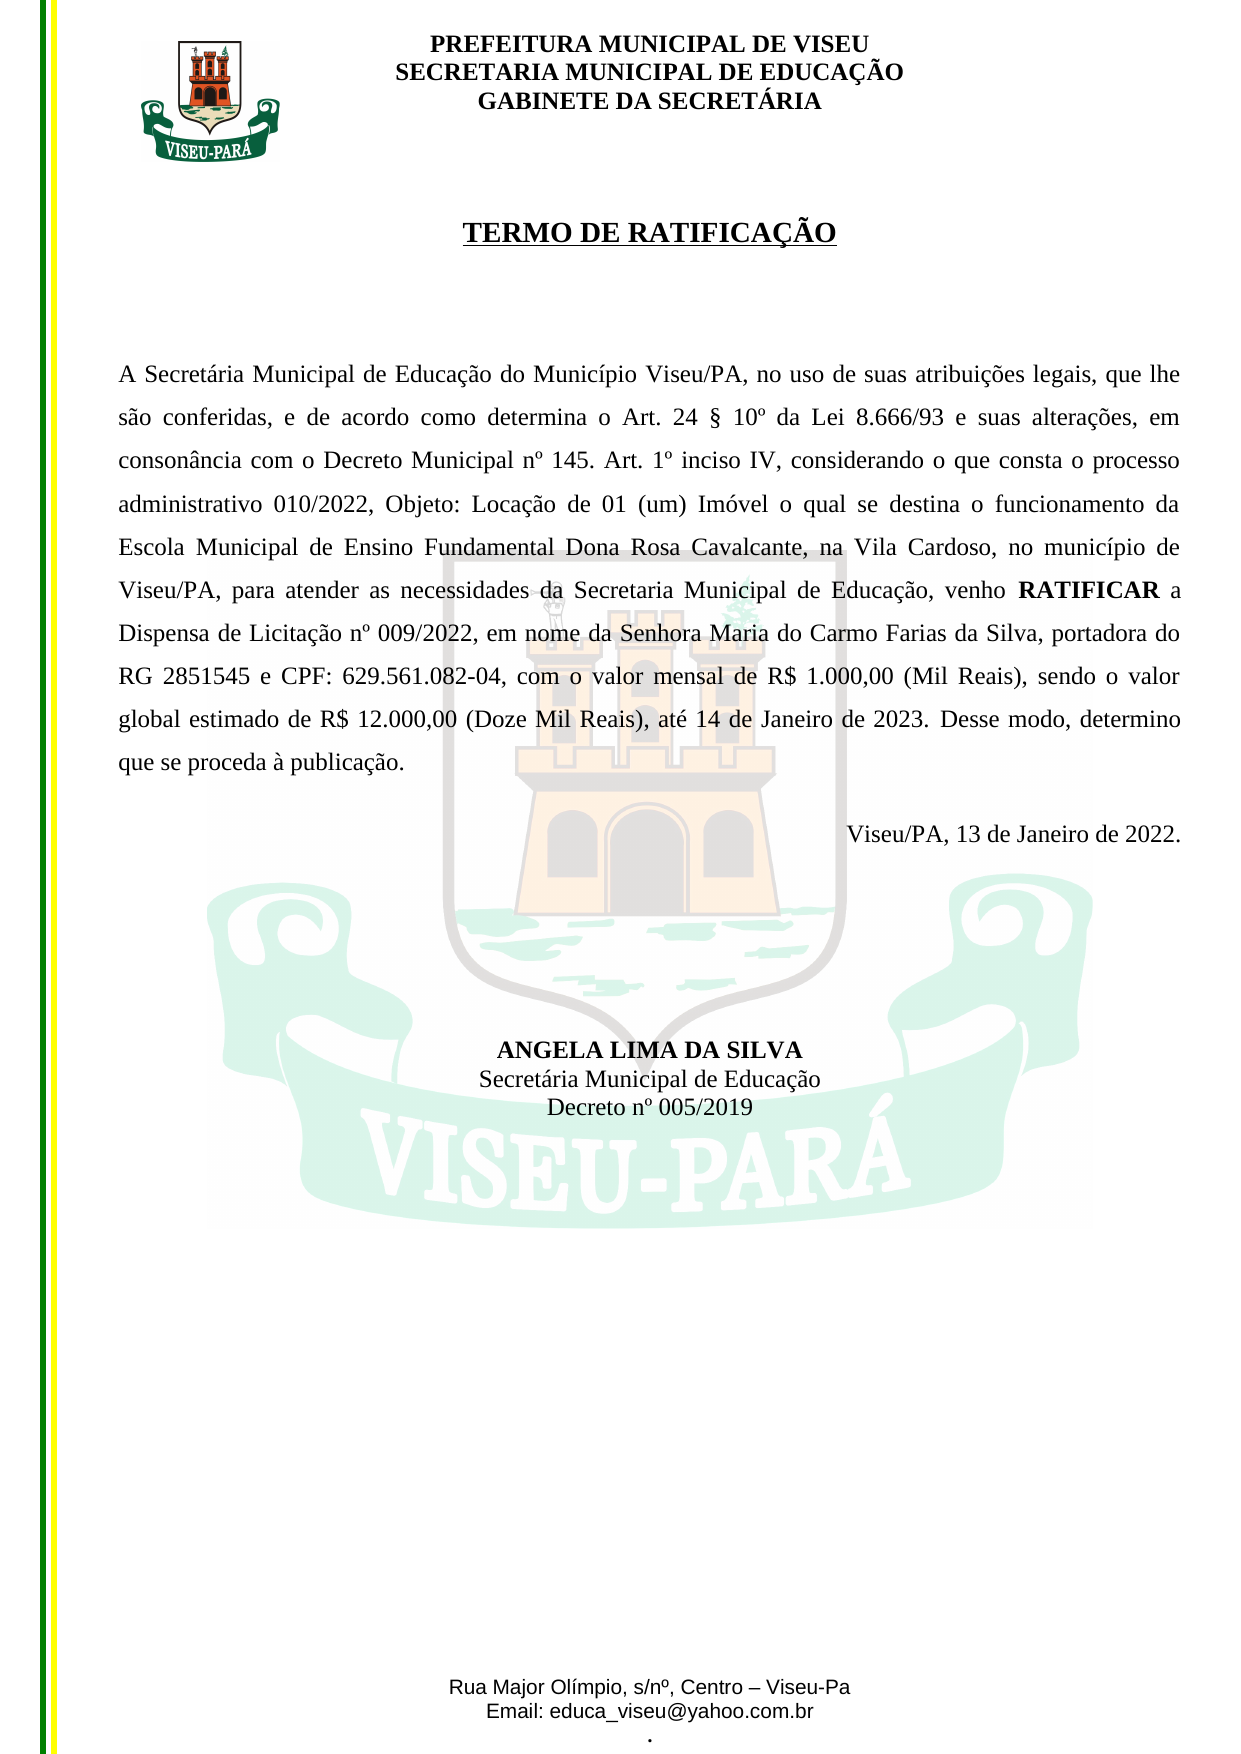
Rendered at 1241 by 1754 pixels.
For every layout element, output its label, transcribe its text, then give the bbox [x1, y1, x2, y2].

text ANGELA LIMA DA SILVA [1094, 1035, 1181, 1064]
text Viseu/PA, 13 de Janeiro de 2022. [1094, 819, 1181, 848]
picture [141, 41, 280, 162]
text Decreto nº 005/2019 [118, 1092, 207, 1121]
text ANGELA LIMA DA SILVA [118, 1035, 207, 1064]
text TERMO DE RATIFICAÇÃO [118, 216, 1181, 249]
text Secretária Municipal de Educação [118, 1064, 207, 1092]
text A Secretária Municipal de Educação do Município Viseu/PA, no uso de suas atribuições legais, que lhe são conferidas, e de acordo como determina o Art. 24 § 10º da Lei 8.666/93 e suas alterações, em consonância com o Decreto Municipal nº 145. Art. 1º inciso IV, considerando o que consta o processo administrativo 010/2022, Objeto: Locação de 01 (um) Imóvel o qual se destina o funcionamento da Escola Municipal de Ensino Fundamental Dona Rosa Cavalcante, na Vila Cardoso, no município de Viseu/PA, para atender as necessidades da Secretaria Municipal de Educação, venho RATIFICAR a Dispensa de Licitação nº 009/2022, em nome da Senhora Maria do Carmo Farias da Silva, portadora do RG 2851545 e CPF: 629.561.082-04, com o valor mensal de R$ 1.000,00 (Mil Reais), sendo o valor global estimado de R$ 12.000,00 (Doze Mil Reais), até 14 de Janeiro de 2023. Desse modo, determino que se proceda à publicação. [118, 359, 1181, 776]
text Viseu/PA, 13 de Janeiro de 2022. [118, 819, 207, 848]
text Decreto nº 005/2019 [1094, 1092, 1181, 1121]
text Secretária Municipal de Educação [1094, 1064, 1181, 1092]
